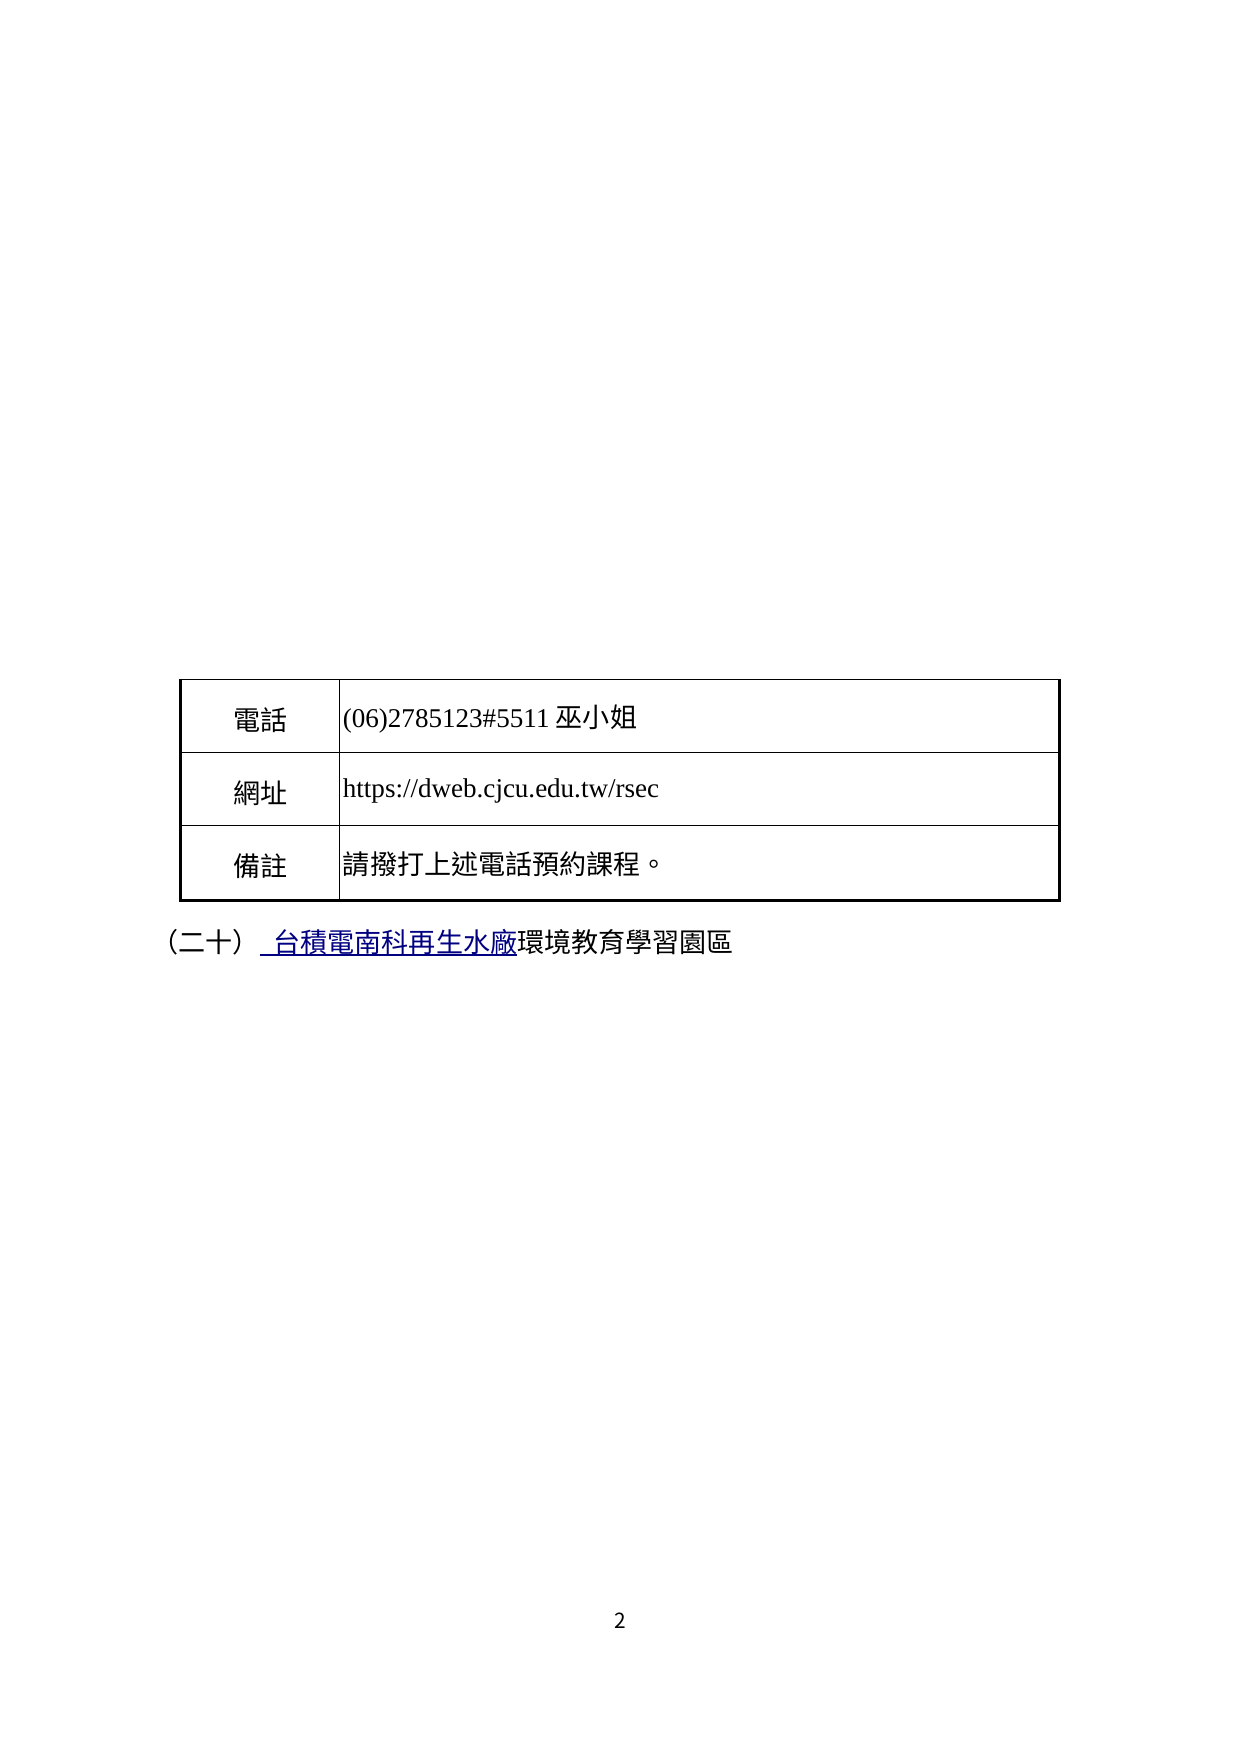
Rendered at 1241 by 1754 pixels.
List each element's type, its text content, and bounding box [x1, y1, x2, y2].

table_cell 電話 [182, 680, 339, 752]
table_cell (06)2785123#5511 巫小姐 [340, 680, 1058, 752]
table_cell https://dweb.cjcu.edu.tw/rsec [340, 753, 1058, 825]
table_cell 備註 [182, 826, 339, 899]
text （二十） 台積電南科再生水廠環境教育學習園區 [151, 921, 1089, 960]
table_cell 網址 [182, 753, 339, 825]
table_cell 請撥打上述電話預約課程。 [340, 826, 1058, 899]
